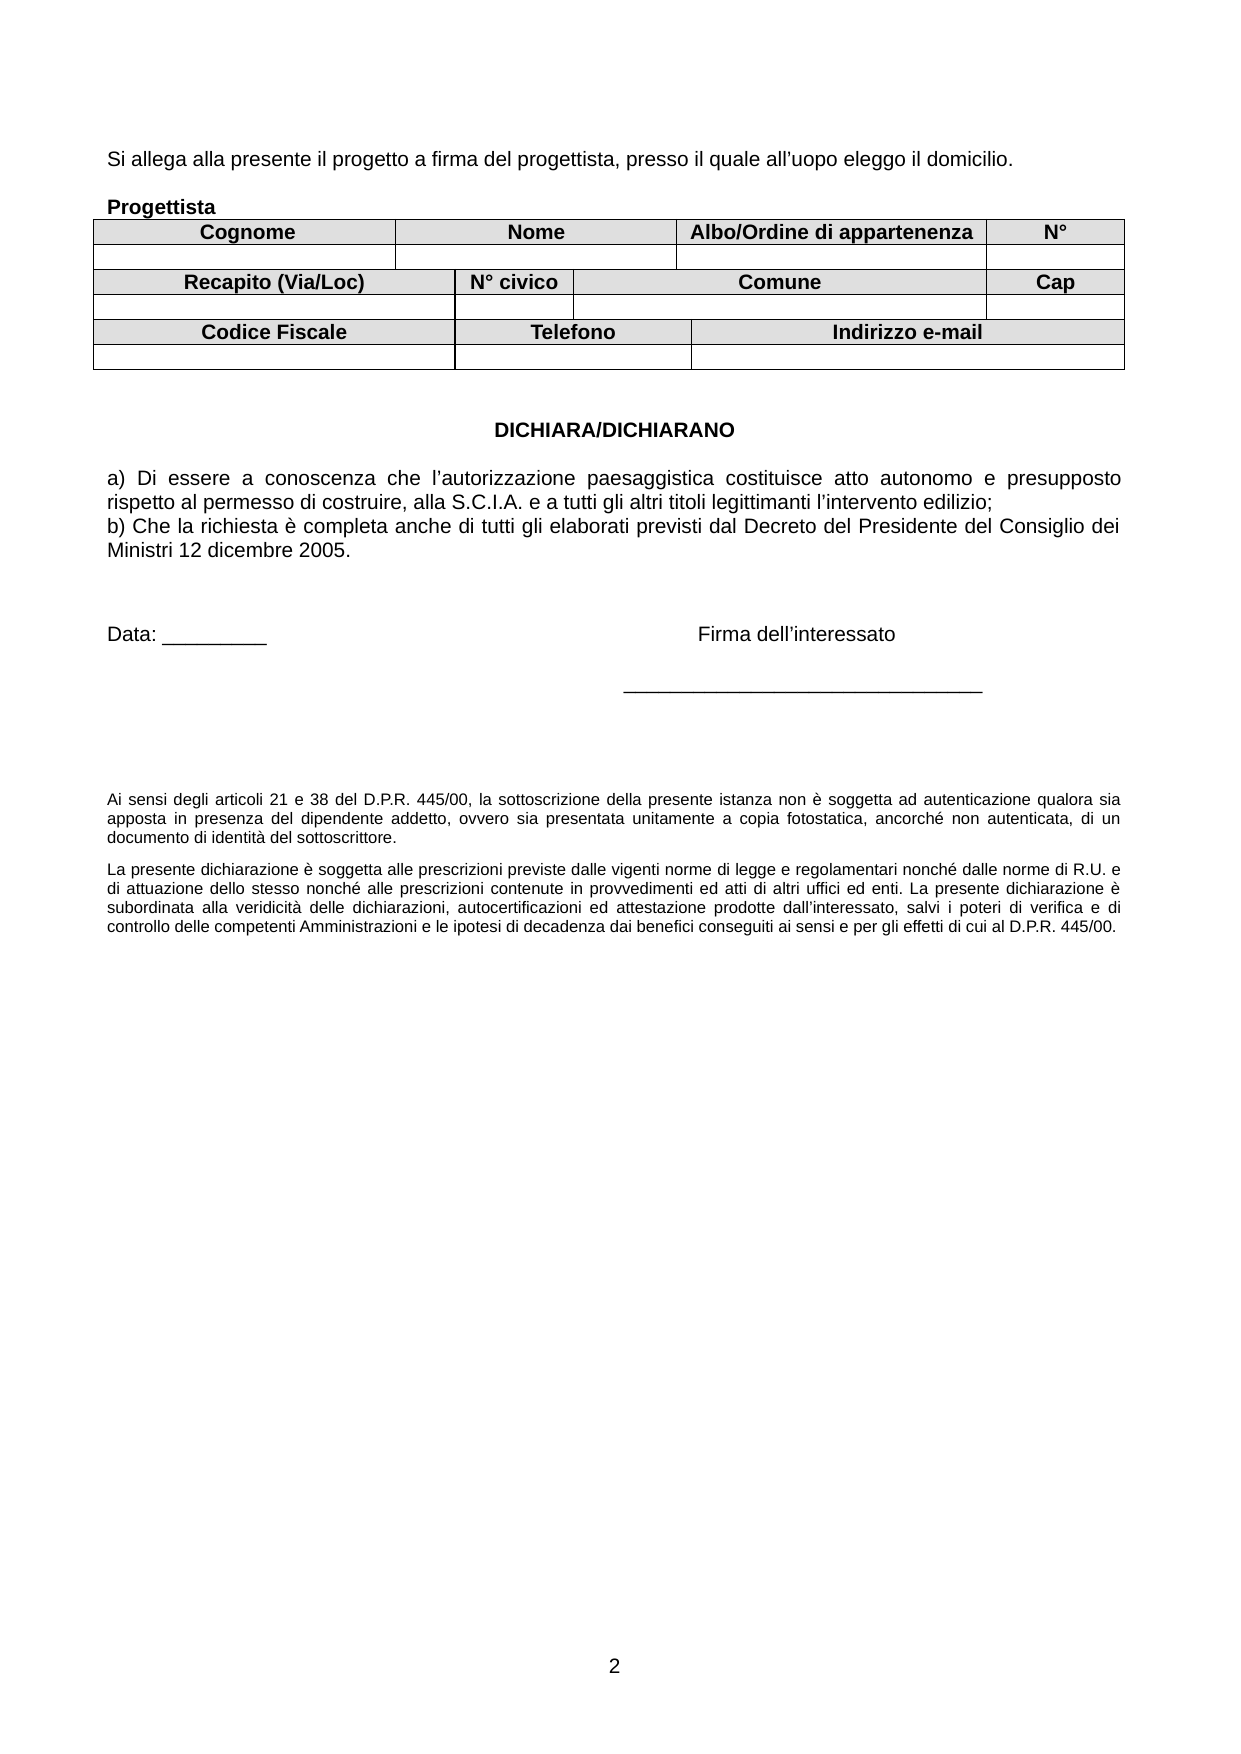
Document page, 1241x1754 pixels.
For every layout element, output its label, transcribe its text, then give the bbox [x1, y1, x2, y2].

table_header N° [987, 220, 1124, 244]
text La presente dichiarazione è soggetta alle prescrizioni previste dalle vigenti norme di legge e regolamentari nonché dalle norme di R.U. e di attuazione dello stesso nonché alle prescrizioni contenute in provvedimenti ed atti di altri uffici ed enti. La presente dichiarazione è subordinata alla veridicità delle dichiarazioni, autocertificazioni ed attestazione prodotte dall’interessato, salvi i poteri di verifica e di controllo delle competenti Amministrazioni e le ipotesi di decadenza dai benefici conseguiti ai sensi e per gli effetti di cui al D.P.R. 445/00. [107, 859, 1122, 936]
table_cell [456, 295, 573, 319]
table_header Nome [396, 220, 676, 244]
table_cell [987, 295, 1124, 319]
text Data: _________ Firma dell’interessato [107, 622, 1122, 646]
table_cell [692, 345, 1124, 369]
table_cell Recapito (Via/Loc) [94, 270, 454, 294]
list Di essere a conoscenza che l’autorizzazione paesaggistica costituisce atto autonomo e presupposto rispetto al permesso di costruire, alla S.C.I.A. e a tutti gli altri titoli legittimanti l’intervento edilizio; [107, 466, 1122, 513]
text Si allega alla presente il progetto a firma del progettista, presso il quale all’uopo eleggo il domicilio. [107, 147, 1122, 171]
table_cell [987, 245, 1124, 269]
table_cell Telefono [456, 320, 691, 344]
subtitle DICHIARA/DICHIARANO [107, 418, 1122, 442]
table_cell [396, 245, 676, 269]
table_cell [94, 345, 454, 369]
table_cell [574, 295, 986, 319]
table_cell N° civico [456, 270, 573, 294]
table_cell Cap [987, 270, 1124, 294]
table_cell [677, 245, 986, 269]
text _______________________________ [107, 670, 1122, 694]
table_cell Codice Fiscale [94, 320, 454, 344]
table_header Cognome [94, 220, 395, 244]
table_header Albo/Ordine di appartenenza [677, 220, 986, 244]
subtitle Progettista [107, 195, 1122, 219]
list Che la richiesta è completa anche di tutti gli elaborati previsti dal Decreto del Presidente del Consiglio dei Ministri 12 dicembre 2005. [107, 513, 1122, 561]
table_cell [94, 295, 454, 319]
table_cell Comune [574, 270, 986, 294]
table_cell [94, 245, 395, 269]
text Ai sensi degli articoli 21 e 38 del D.P.R. 445/00, la sottoscrizione della presente istanza non è soggetta ad autenticazione qualora sia apposta in presenza del dipendente addetto, ovvero sia presentata unitamente a copia fotostatica, ancorché non autenticata, di un documento di identità del sottoscrittore. [107, 789, 1122, 847]
table_cell [456, 345, 691, 369]
table_cell Indirizzo e-mail [692, 320, 1124, 344]
